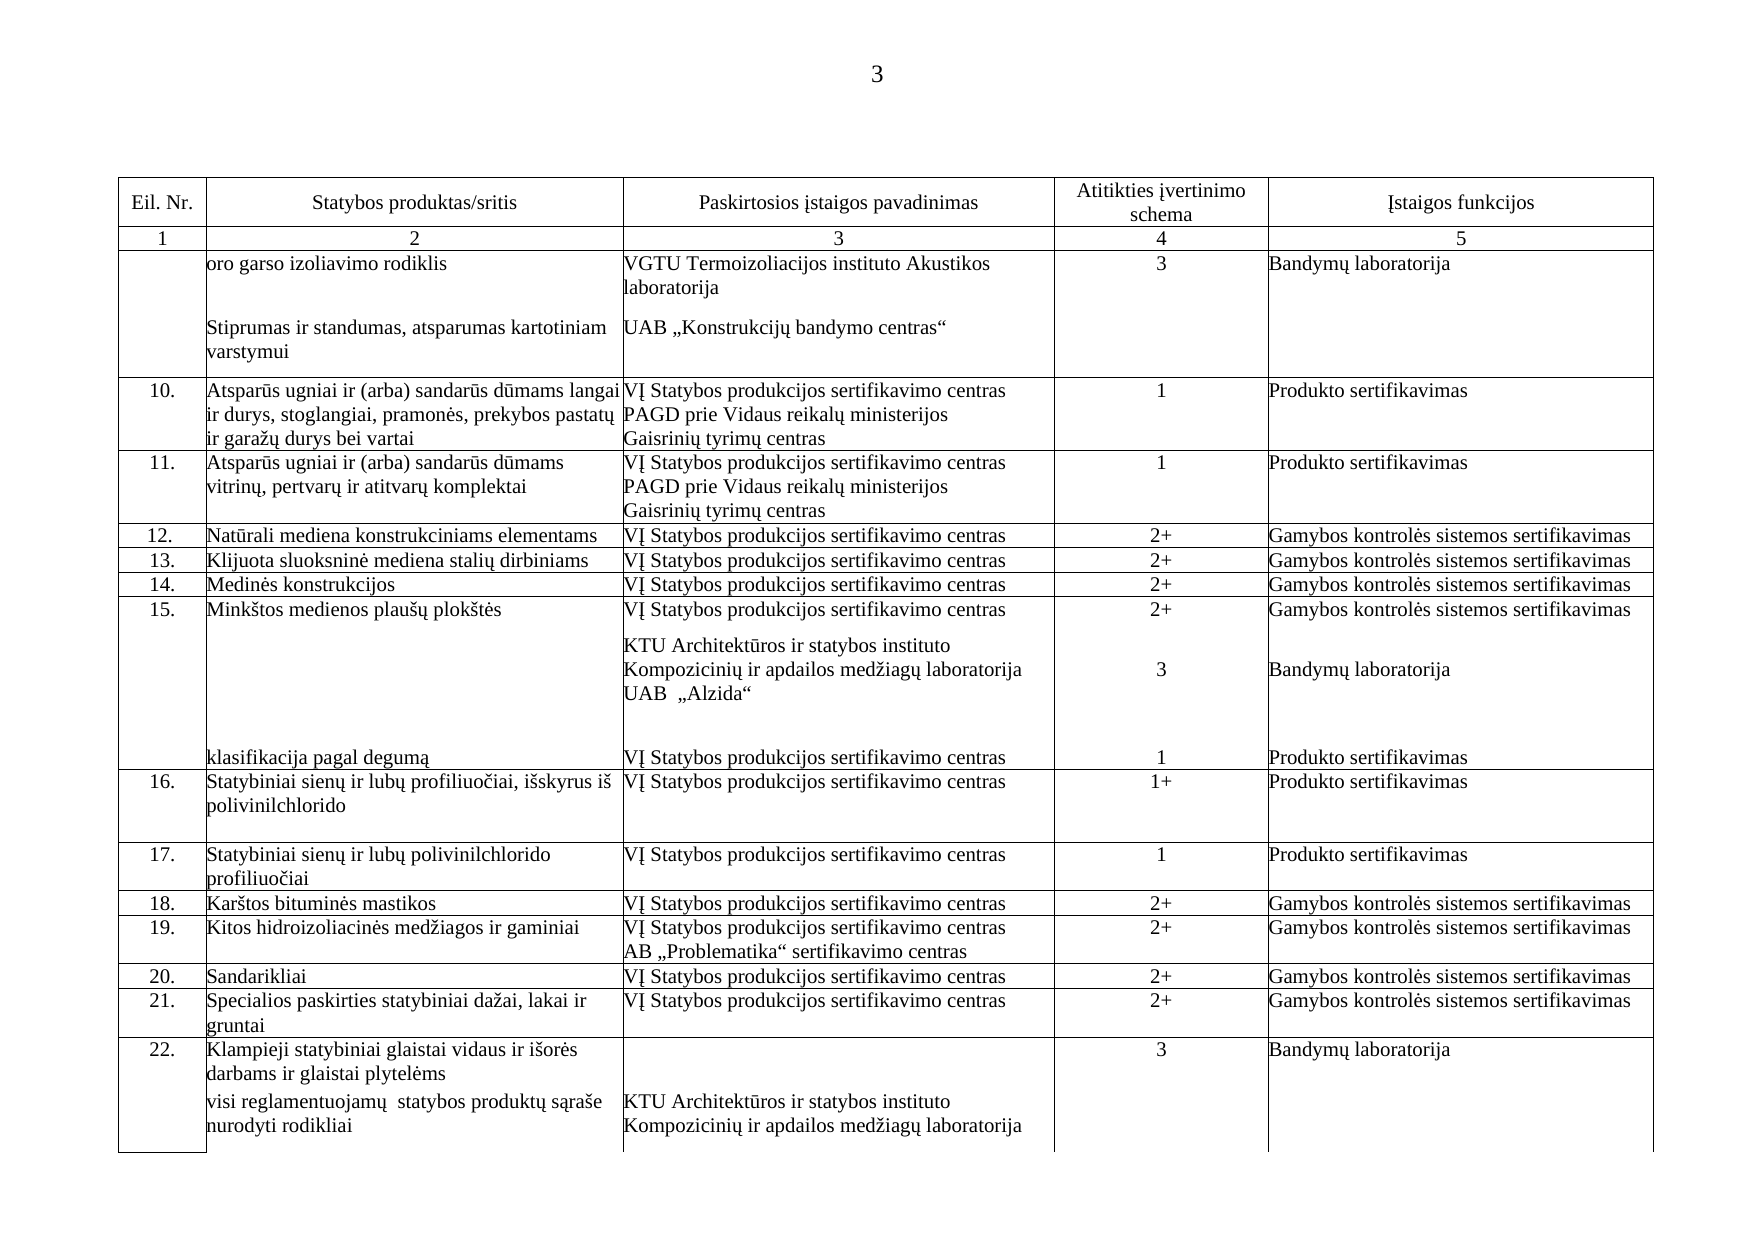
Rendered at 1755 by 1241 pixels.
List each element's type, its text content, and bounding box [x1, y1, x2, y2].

table_cell 1+ [1055, 770, 1268, 841]
table_cell 2+ [1055, 916, 1268, 963]
table_cell 2+ [1055, 573, 1268, 596]
table_header Statybos produktas/sritis [207, 178, 623, 226]
table_cell [207, 632, 623, 744]
table_header Atitikties įvertinimo schema [1055, 178, 1268, 226]
table_cell VĮ Statybos produkcijos sertifikavimo centras [624, 843, 1054, 890]
table_cell 18. [119, 891, 206, 915]
table_header Įstaigos funkcijos [1269, 178, 1653, 226]
table_cell 4 [1055, 227, 1268, 250]
table_cell 1 [1055, 843, 1268, 890]
table_cell Bandymų laboratorija [1269, 1038, 1653, 1088]
table_cell Minkštos medienos plaušų plokštės [207, 597, 623, 632]
table_cell 10. [119, 378, 206, 450]
table_cell 2+ [1055, 891, 1268, 915]
table_cell 17. [119, 843, 206, 890]
table_cell Gamybos kontrolės sistemos sertifikavimas [1269, 548, 1653, 572]
table_cell visi reglamentuojamų statybos produktų sąraše nurodyti rodikliai [207, 1088, 623, 1152]
table_cell Karštos bituminės mastikos [207, 891, 623, 915]
table_cell [1269, 1088, 1653, 1152]
table_cell Klampieji statybiniai glaistai vidaus ir išorės darbams ir glaistai plytelėms [207, 1038, 623, 1088]
table_cell Produkto sertifikavimas [1269, 378, 1653, 450]
table_cell [1269, 632, 1653, 657]
table_cell 20. [119, 964, 206, 988]
table_cell 3 [624, 227, 1054, 250]
table_cell Gamybos kontrolės sistemos sertifikavimas [1269, 964, 1653, 988]
table_cell KTU Architektūros ir statybos instituto Kompozicinių ir apdailos medžiagų laboratorija [624, 1088, 1054, 1152]
table_cell Gamybos kontrolės sistemos sertifikavimas [1269, 989, 1653, 1037]
table_cell 12. [119, 524, 206, 547]
table_cell VĮ Statybos produkcijos sertifikavimo centras [624, 964, 1054, 988]
table_cell Klijuota sluoksninė mediena stalių dirbiniams [207, 548, 623, 572]
table_cell 13. [119, 548, 206, 572]
table_cell Gamybos kontrolės sistemos sertifikavimas [1269, 573, 1653, 596]
table_cell Gamybos kontrolės sistemos sertifikavimas [1269, 916, 1653, 963]
table_header Paskirtosios įstaigos pavadinimas [624, 178, 1054, 226]
table_cell 3 [1055, 251, 1268, 314]
table_cell Statybiniai sienų ir lubų profiliuočiai, išskyrus iš polivinilchlorido [207, 770, 623, 841]
table_cell [119, 251, 206, 377]
table_cell VGTU Termoizoliacijos instituto Akustikos laboratorija [624, 251, 1054, 314]
table_cell Statybiniai sienų ir lubų polivinilchlorido profiliuočiai [207, 843, 623, 890]
table_cell 14. [119, 573, 206, 596]
table_cell klasifikacija pagal degumą [207, 744, 623, 769]
table_cell Produkto sertifikavimas [1269, 451, 1653, 522]
table_cell 1 [119, 227, 206, 250]
table_cell Medinės konstrukcijos [207, 573, 623, 596]
table_cell 2+ [1055, 548, 1268, 572]
table_cell VĮ Statybos produkcijos sertifikavimo centras PAGD prie Vidaus reikalų ministerijos Gaisrinių tyrimų centras [624, 378, 1054, 450]
table_cell VĮ Statybos produkcijos sertifikavimo centras [624, 744, 1054, 769]
table_cell 2 [207, 227, 623, 250]
table_cell [1055, 632, 1268, 657]
table_cell 2+ [1055, 597, 1268, 632]
table_cell Kitos hidroizoliacinės medžiagos ir gaminiai [207, 916, 623, 963]
table_cell Produkto sertifikavimas [1269, 770, 1653, 841]
table_cell 2+ [1055, 964, 1268, 988]
table_cell 1 [1055, 378, 1268, 450]
table_cell VĮ Statybos produkcijos sertifikavimo centras [624, 597, 1054, 632]
table_cell 19. [119, 916, 206, 963]
table_cell UAB „Konstrukcijų bandymo centras“ [624, 315, 1054, 377]
table_cell VĮ Statybos produkcijos sertifikavimo centras [624, 573, 1054, 596]
table_cell VĮ Statybos produkcijos sertifikavimo centras [624, 891, 1054, 915]
table_cell VĮ Statybos produkcijos sertifikavimo centras [624, 989, 1054, 1037]
table_cell [624, 1038, 1054, 1088]
table_cell 5 [1269, 227, 1653, 250]
table_cell Produkto sertifikavimas [1269, 843, 1653, 890]
table_cell KTU Architektūros ir statybos instituto [624, 632, 1054, 657]
table_cell 2+ [1055, 989, 1268, 1037]
table_cell VĮ Statybos produkcijos sertifikavimo centras [624, 548, 1054, 572]
table_cell 11. [119, 451, 206, 522]
table_cell Bandymų laboratorija [1269, 657, 1653, 744]
table_cell Stiprumas ir standumas, atsparumas kartotiniam varstymui [207, 315, 623, 377]
table_cell 21. [119, 989, 206, 1037]
table_cell Gamybos kontrolės sistemos sertifikavimas [1269, 597, 1653, 632]
table_cell VĮ Statybos produkcijos sertifikavimo centras AB „Problematika“ sertifikavimo centras [624, 916, 1054, 963]
table_cell Atsparūs ugniai ir (arba) sandarūs dūmams vitrinų, pertvarų ir atitvarų komplektai [207, 451, 623, 522]
table_cell VĮ Statybos produkcijos sertifikavimo centras [624, 770, 1054, 841]
table_cell 1 [1055, 451, 1268, 522]
table_cell Gamybos kontrolės sistemos sertifikavimas [1269, 891, 1653, 915]
table_cell oro garso izoliavimo rodiklis [207, 251, 623, 314]
table_cell VĮ Statybos produkcijos sertifikavimo centras [624, 524, 1054, 547]
table_cell VĮ Statybos produkcijos sertifikavimo centras PAGD prie Vidaus reikalų ministerijos Gaisrinių tyrimų centras [624, 451, 1054, 522]
table_cell Sandarikliai [207, 964, 623, 988]
table_cell 15. [119, 597, 206, 769]
table_cell 2+ [1055, 524, 1268, 547]
table_cell [1269, 315, 1653, 377]
table_cell Gamybos kontrolės sistemos sertifikavimas [1269, 524, 1653, 547]
table_cell Specialios paskirties statybiniai dažai, lakai ir gruntai [207, 989, 623, 1037]
table_cell Produkto sertifikavimas [1269, 744, 1653, 769]
table_cell Bandymų laboratorija [1269, 251, 1653, 314]
table_cell Natūrali mediena konstrukciniams elementams [207, 524, 623, 547]
table_cell 3 [1055, 657, 1268, 744]
table_cell [1055, 315, 1268, 377]
table_cell Atsparūs ugniai ir (arba) sandarūs dūmams langai ir durys, stoglangiai, pramonės, prekybos pastatų ir garažų durys bei vartai [207, 378, 623, 450]
table_cell [1055, 1088, 1268, 1152]
table_cell 16. [119, 770, 206, 841]
table_header Eil. Nr. [119, 178, 206, 226]
table_cell Kompozicinių ir apdailos medžiagų laboratorija UAB „Alzida“ [624, 657, 1054, 744]
table_cell 1 [1055, 744, 1268, 769]
table_cell 3 [1055, 1038, 1268, 1088]
table_cell 22. [119, 1038, 206, 1152]
